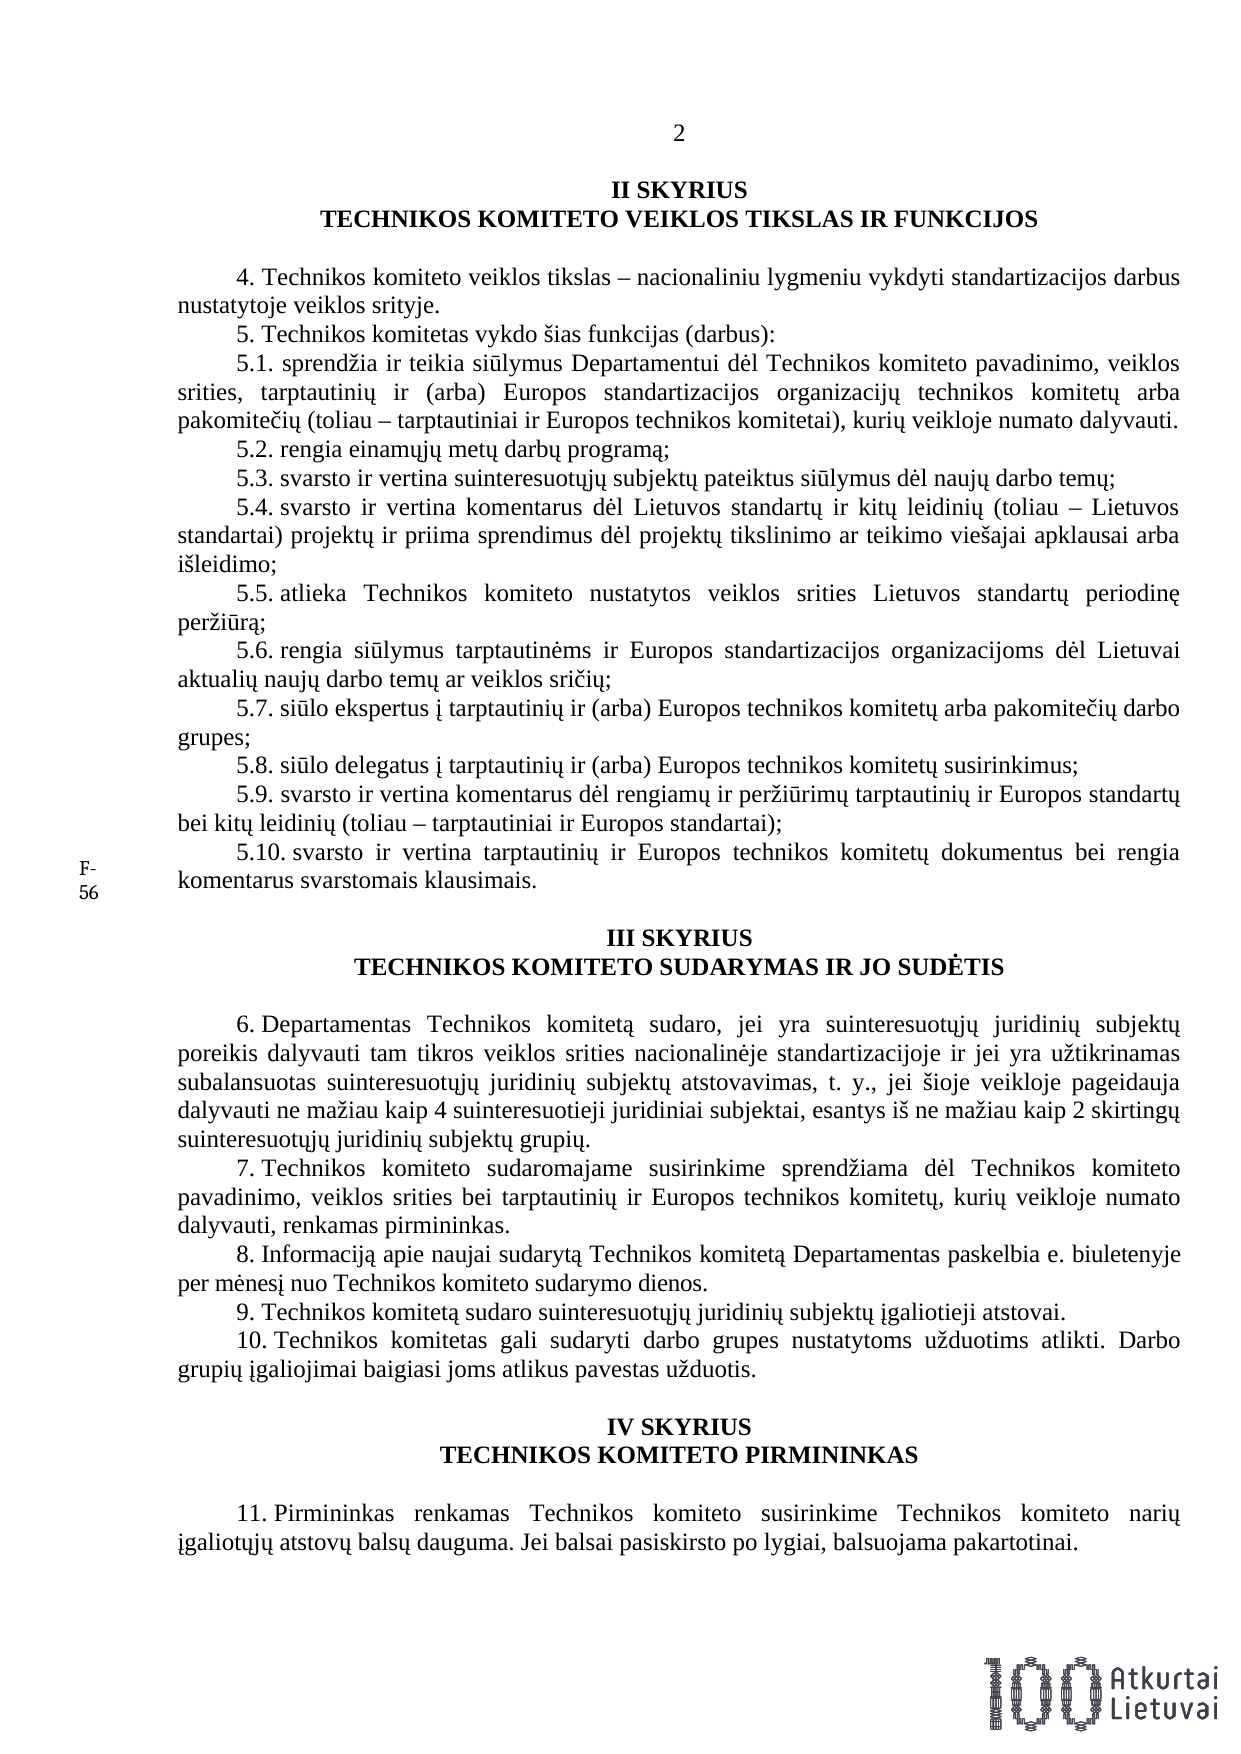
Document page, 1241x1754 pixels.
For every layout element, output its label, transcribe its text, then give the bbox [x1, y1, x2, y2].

text 5.2. rengia einamųjų metų darbų programą; [177, 434, 1181, 463]
text 4. Technikos komiteto veiklos tikslas – nacionaliniu lygmeniu vykdyti standartizacijos darbus nustatytoje veiklos srityje. [177, 262, 1181, 319]
text 5.4. svarsto ir vertina komentarus dėl Lietuvos standartų ir kitų leidinių (toliau – Lietuvos standartai) projektų ir priima sprendimus dėl projektų tikslinimo ar teikimo viešajai apklausai arba išleidimo; [177, 492, 1181, 578]
text 6. Departamentas Technikos komitetą sudaro, jei yra suinteresuotųjų juridinių subjektų poreikis dalyvauti tam tikros veiklos srities nacionalinėje standartizacijoje ir jei yra užtikrinamas subalansuotas suinteresuotųjų juridinių subjektų atstovavimas, t. y., jei šioje veikloje pageidauja dalyvauti ne mažiau kaip 4 suinteresuotieji juridiniai subjektai, esantys iš ne mažiau kaip 2 skirtingų suinteresuotųjų juridinių subjektų grupių. [177, 1009, 1181, 1153]
text 8. Informaciją apie naujai sudarytą Technikos komitetą Departamentas paskelbia e. biuletenyje per mėnesį nuo Technikos komiteto sudarymo dienos. [177, 1239, 1181, 1297]
text 11. Pirmininkas renkamas Technikos komiteto susirinkime Technikos komiteto narių įgaliotųjų atstovų balsų dauguma. Jei balsai pasiskirsto po lygiai, balsuojama pakartotinai. [177, 1498, 1181, 1556]
text 5. Technikos komitetas vykdo šias funkcijas (darbus): [177, 319, 1181, 348]
text 5.3. svarsto ir vertina suinteresuotųjų subjektų pateiktus siūlymus dėl naujų darbo temų; [177, 463, 1181, 492]
text IV SKYRIUS [177, 1412, 1181, 1441]
text 5.1. sprendžia ir teikia siūlymus Departamentui dėl Technikos komiteto pavadinimo, veiklos srities, tarptautinių ir (arba) Europos standartizacijos organizacijų technikos komitetų arba pakomitečių (toliau – tarptautiniai ir Europos technikos komitetai), kurių veikloje numato dalyvauti. [177, 348, 1181, 434]
text 7. Technikos komiteto sudaromajame susirinkime sprendžiama dėl Technikos komiteto pavadinimo, veiklos srities bei tarptautinių ir Europos technikos komitetų, kurių veikloje numato dalyvauti, renkamas pirmininkas. [177, 1153, 1181, 1239]
text TECHNIKOS KOMITETO PIRMININKAS [177, 1441, 1181, 1469]
text 5.7. siūlo ekspertus į tarptautinių ir (arba) Europos technikos komitetų arba pakomitečių darbo grupes; [177, 693, 1181, 751]
text II SKYRIUS [177, 176, 1181, 204]
text 5.9. svarsto ir vertina komentarus dėl rengiamų ir peržiūrimų tarptautinių ir Europos standartų bei kitų leidinių (toliau ‒ tarptautiniai ir Europos standartai); [177, 779, 1181, 837]
text 10. Technikos komitetas gali sudaryti darbo grupes nustatytoms užduotims atlikti. Darbo grupių įgaliojimai baigiasi joms atlikus pavestas užduotis. [177, 1326, 1181, 1383]
text 5.10. svarsto ir vertina tarptautinių ir Europos technikos komitetų dokumentus bei rengia komentarus svarstomais klausimais. [177, 837, 1181, 894]
text TECHNIKOS KOMITETO VEIKLOS TIKSLAS IR FUNKCIJOS [177, 204, 1181, 233]
text III SKYRIUS [177, 923, 1181, 952]
text TECHNIKOS KOMITETO SUDARYMAS IR JO SUDĖTIS [177, 952, 1181, 981]
text 5.5. atlieka Technikos komiteto nustatytos veiklos srities Lietuvos standartų periodinę peržiūrą; [177, 578, 1181, 636]
text 5.6. rengia siūlymus tarptautinėms ir Europos standartizacijos organizacijoms dėl Lietuvai aktualių naujų darbo temų ar veiklos sričių; [177, 636, 1181, 693]
text 9. Technikos komitetą sudaro suinteresuotųjų juridinių subjektų įgaliotieji atstovai. [177, 1297, 1181, 1326]
text 5.8. siūlo delegatus į tarptautinių ir (arba) Europos technikos komitetų susirinkimus; [177, 751, 1181, 779]
